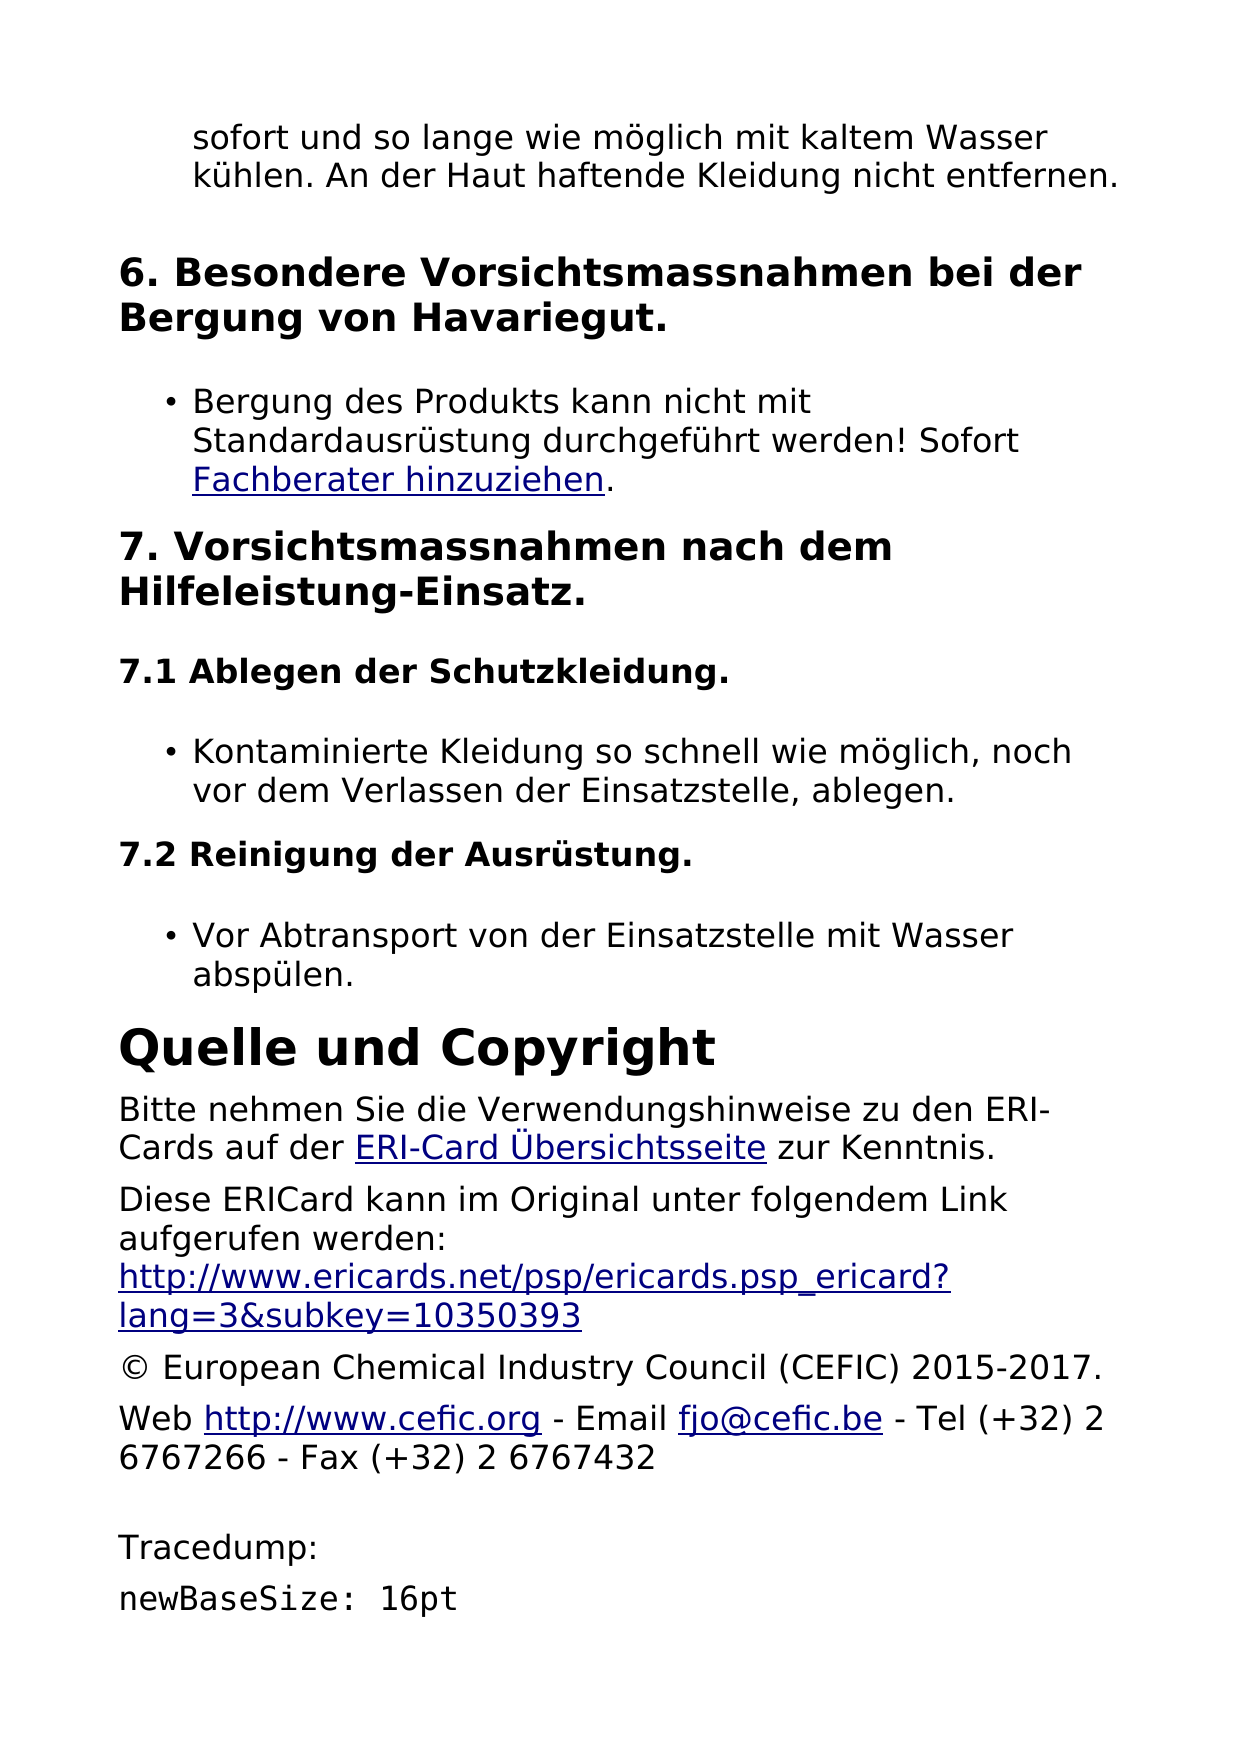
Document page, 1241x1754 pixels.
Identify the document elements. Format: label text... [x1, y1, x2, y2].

subtitle 7. Vorsichtsmassnahmen nach dem Hilfeleistung-Einsatz. [118, 524, 1122, 615]
subtitle Quelle und Copyright [118, 1019, 1122, 1077]
list sofort und so lange wie möglich mit kaltem Wasser kühlen. An der Haut haftende Kleidung nicht entfernen. [177, 118, 1122, 196]
text Tracedump: [118, 1490, 1122, 1567]
subtitle 7.1 Ablegen der Schutzkleidung. [118, 652, 1122, 691]
subtitle 6. Besondere Vorsichtsmassnahmen bei der Bergung von Havariegut. [118, 250, 1122, 341]
text Web http://www.cefic.org - Email fjo@cefic.be - Tel (+32) 2 6767266 - Fax (+32) 2 6767432 [118, 1399, 1122, 1477]
text newBaseSize: 16pt [118, 1580, 1122, 1619]
list Vor Abtransport von der Einsatzstelle mit Wasser abspülen. [177, 917, 1122, 994]
text Diese ERICard kann im Original unter folgendem Link aufgerufen werden: http://www.ericards.net/psp/ericards.psp_ericard?lang=3&subkey=10350393 [118, 1180, 1122, 1336]
subtitle 7.2 Reinigung der Ausrüstung. [118, 836, 1122, 874]
list Kontaminierte Kleidung so schnell wie möglich, noch vor dem Verlassen der Einsatzstelle, ablegen. [177, 733, 1122, 811]
list Bergung des Produkts kann nicht mit Standardausrüstung durchgeführt werden! Sofort Fachberater hinzuziehen. [177, 383, 1122, 499]
text © European Chemical Industry Council (CEFIC) 2015-2017. [118, 1348, 1122, 1387]
text Bitte nehmen Sie die Verwendungshinweise zu den ERI-Cards auf der ERI-Card Übersichtsseite zur Kenntnis. [118, 1090, 1122, 1168]
